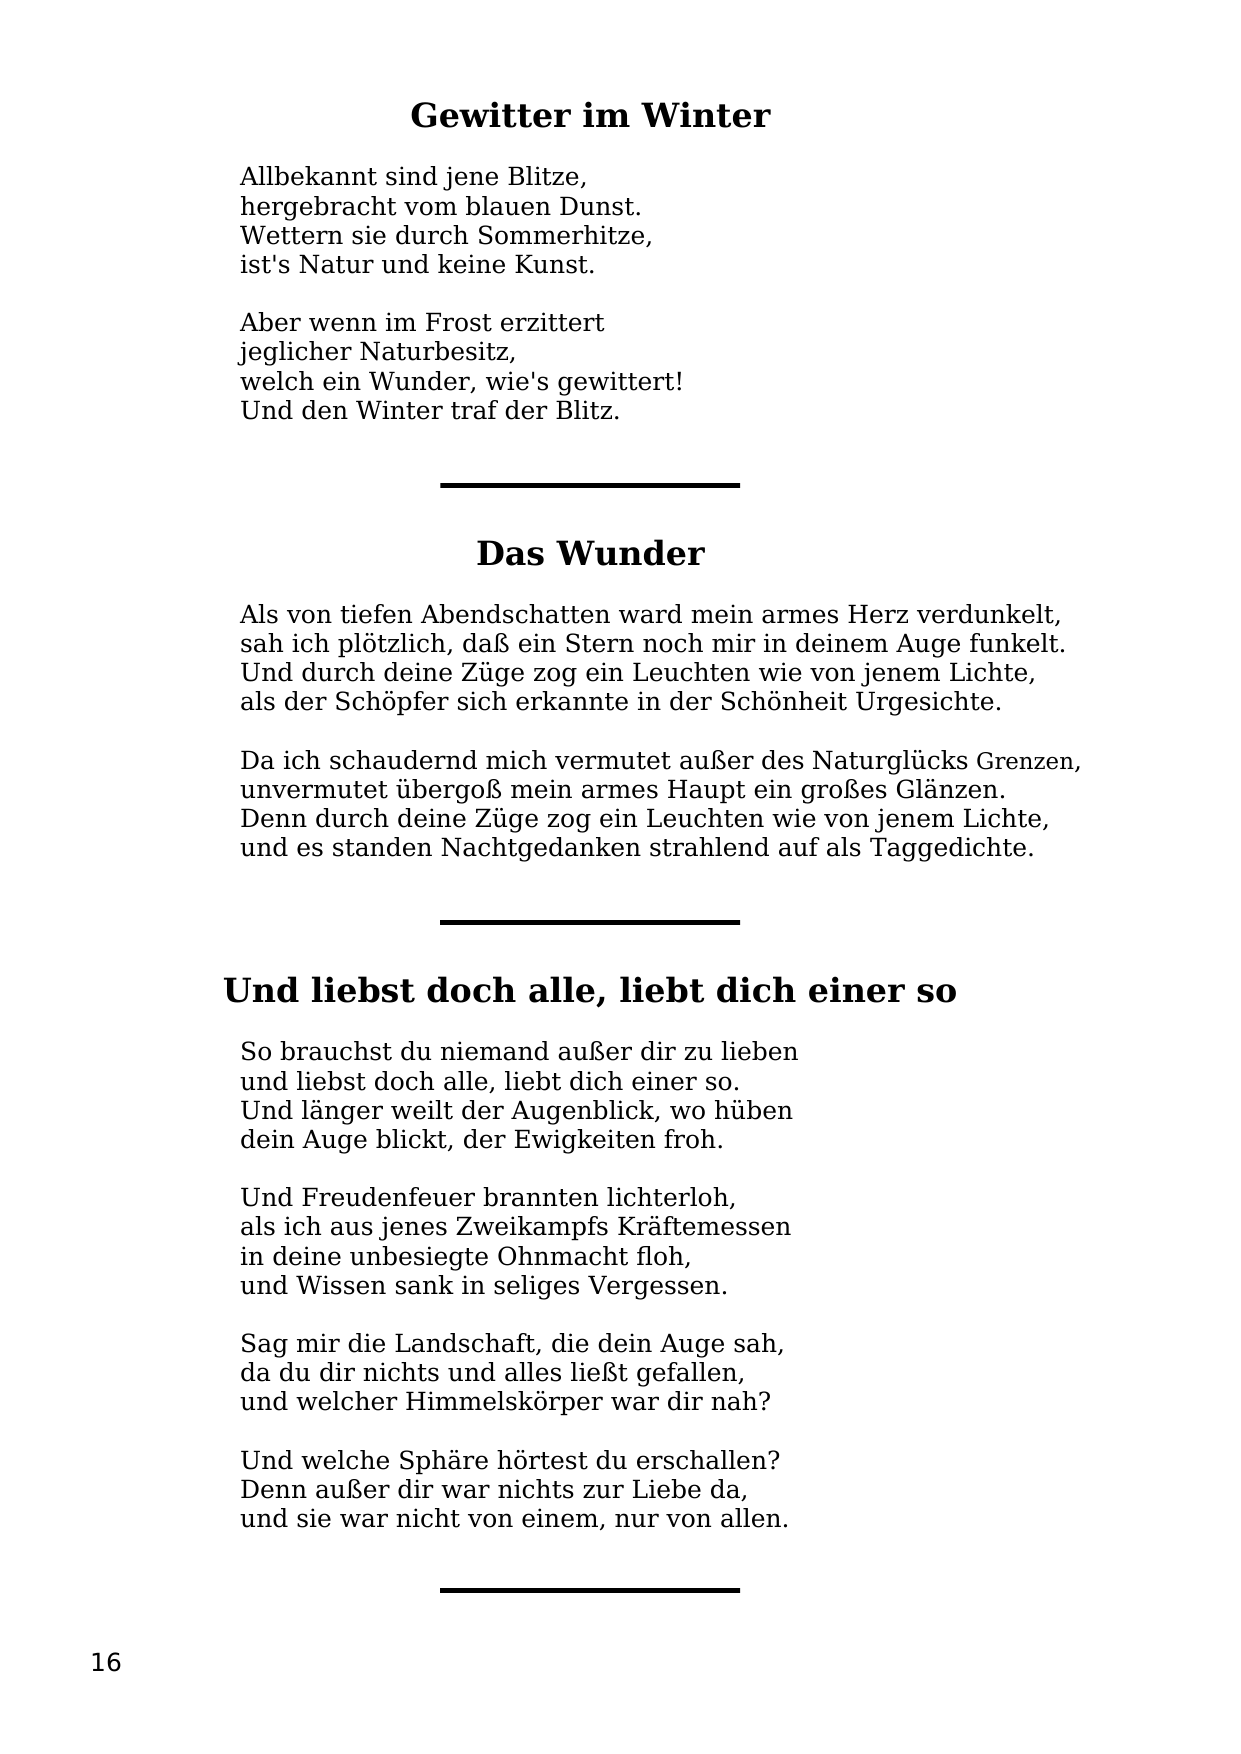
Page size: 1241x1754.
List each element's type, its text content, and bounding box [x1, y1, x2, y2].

text Allbekannt sind jene Blitze, [240, 135, 1091, 192]
text Denn durch deine Züge zog ein Leuchten wie von jenem Lichte, [240, 804, 1091, 833]
text Und welche Sphäre hörtest du erschallen? [240, 1446, 1091, 1475]
text sah ich plötzlich, daß ein Stern noch mir in deinem Auge funkelt. [240, 629, 1091, 658]
text Als von tiefen Abendschatten ward mein armes Herz verdunkelt, [240, 573, 1091, 629]
text als ich aus jenes Zweikampfs Kräftemessen [240, 1212, 1091, 1242]
text Und liebst doch alle, liebt dich einer so [90, 947, 1091, 1010]
text in deine unbesiegte Ohnmacht floh, [240, 1242, 1091, 1271]
text Und länger weilt der Augenblick, wo hüben [240, 1096, 1091, 1125]
text So brauchst du niemand außer dir zu lieben [240, 1010, 1091, 1067]
text und es standen Nachtgedanken strahlend auf als Taggedichte. [240, 833, 1091, 862]
picture [440, 1588, 741, 1593]
text Und Freudenfeuer brannten lichterloh, [240, 1183, 1091, 1212]
text und sie war nicht von einem, nur von allen. [240, 1504, 1091, 1533]
text welch ein Wunder, wie's gewittert! [240, 367, 1091, 396]
text Wettern sie durch Sommerhitze, [240, 221, 1091, 250]
picture [440, 920, 741, 925]
text Gewitter im Winter [90, 75, 1091, 135]
picture [440, 483, 741, 488]
text hergebracht vom blauen Dunst. [240, 192, 1091, 221]
text Das Wunder [90, 509, 1091, 573]
text jeglicher Naturbesitz, [240, 337, 1091, 367]
text und liebst doch alle, liebt dich einer so. [240, 1067, 1091, 1096]
text Aber wenn im Frost erzittert [240, 308, 1091, 337]
text dein Auge blickt, der Ewigkeiten froh. [240, 1125, 1091, 1154]
text Und den Winter traf der Blitz. [240, 396, 1091, 425]
text da du dir nichts und alles ließt gefallen, [240, 1358, 1091, 1387]
text als der Schöpfer sich erkannte in der Schönheit Urgesichte. [240, 687, 1091, 717]
text Da ich schaudernd mich vermutet außer des Naturglücks Grenzen, [240, 746, 1091, 775]
text und welcher Himmelskörper war dir nah? [240, 1387, 1091, 1417]
text und Wissen sank in seliges Vergessen. [240, 1271, 1091, 1300]
text Und durch deine Züge zog ein Leuchten wie von jenem Lichte, [240, 658, 1091, 687]
text Denn außer dir war nichts zur Liebe da, [240, 1475, 1091, 1504]
text Sag mir die Landschaft, die dein Auge sah, [240, 1329, 1091, 1358]
text ist's Natur und keine Kunst. [240, 250, 1091, 279]
text unvermutet übergoß mein armes Haupt ein großes Glänzen. [240, 775, 1091, 804]
